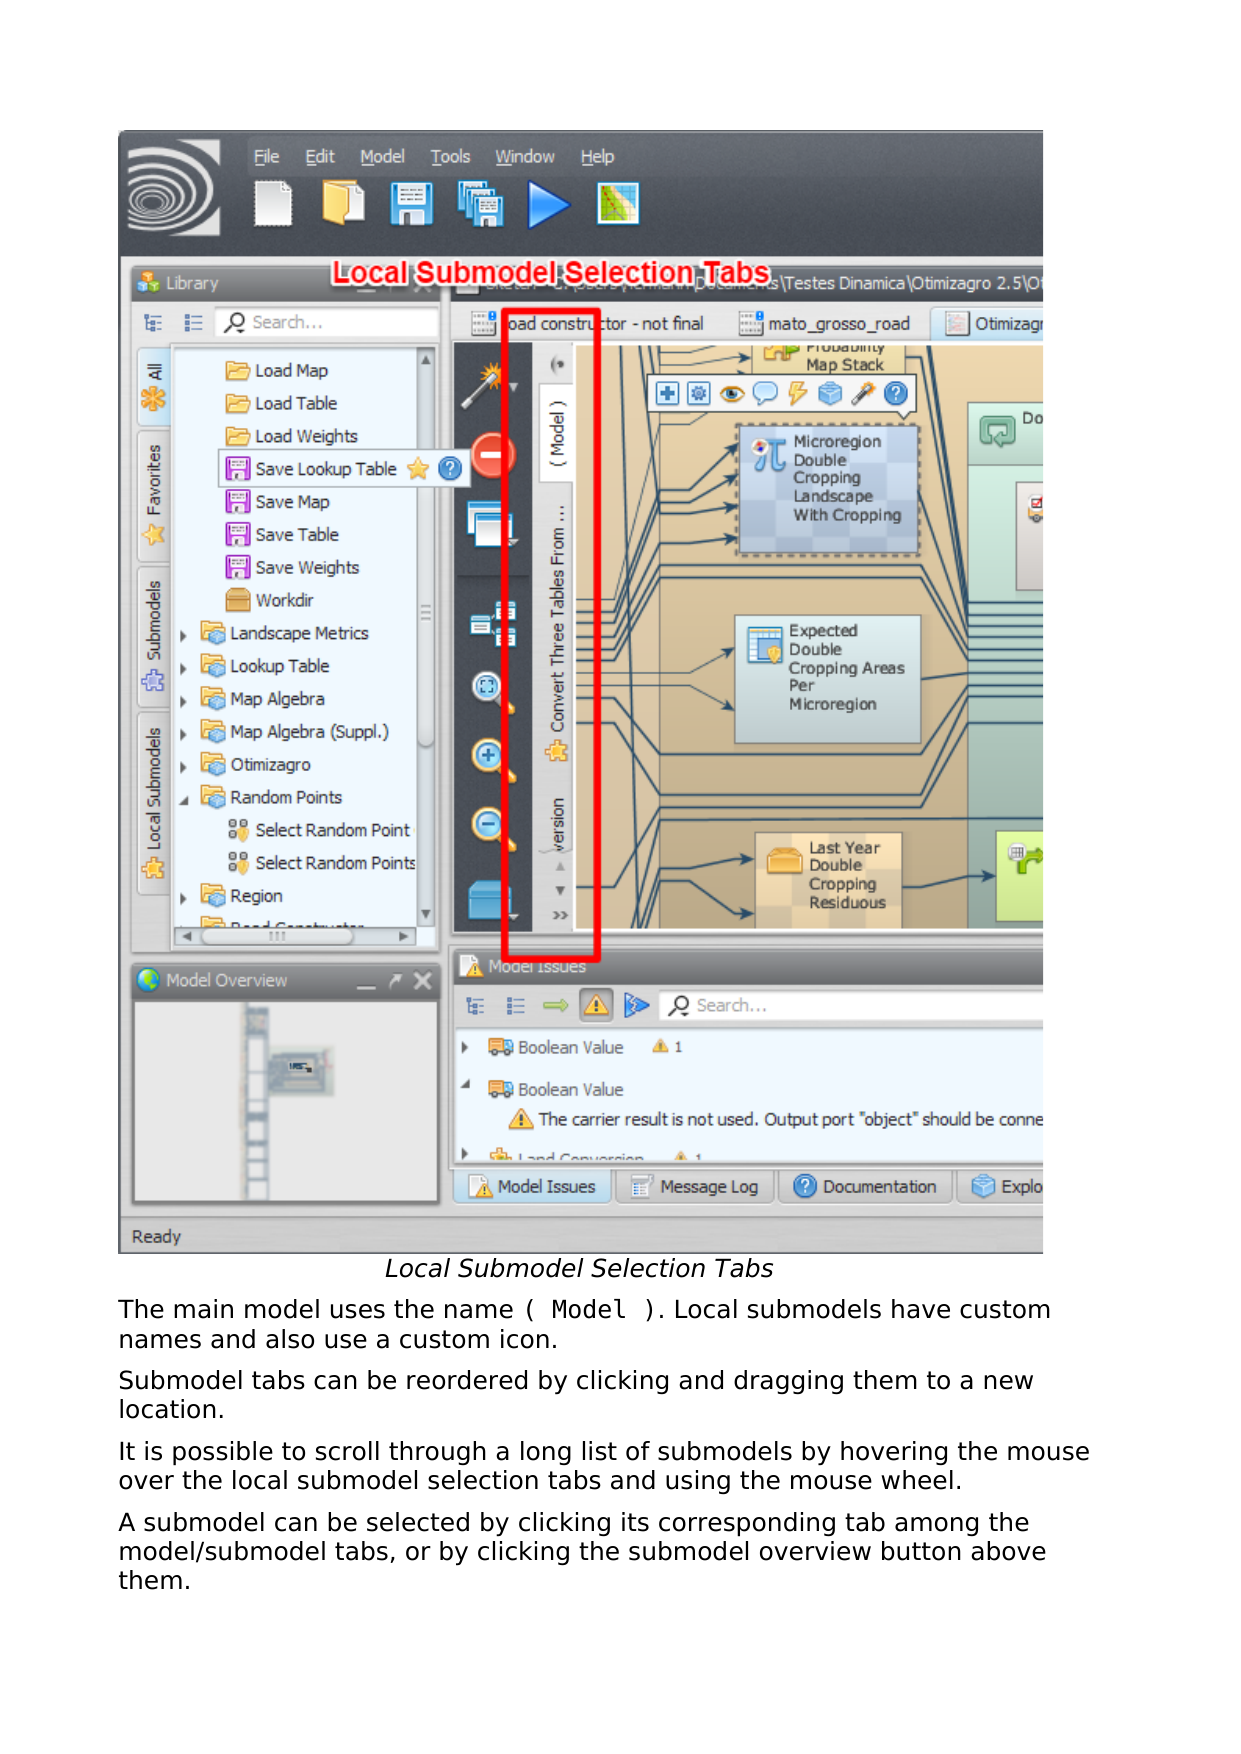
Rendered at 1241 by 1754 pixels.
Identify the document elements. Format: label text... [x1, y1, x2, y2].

text A submodel can be selected by clicking its corresponding tab among the model/submodel tabs, or by clicking the submodel overview button above them. [118, 1508, 1122, 1596]
picture [118, 130, 1044, 1254]
text It is possible to scroll through a long list of submodels by hovering the mouse over the local submodel selection tabs and using the mouse wheel. [118, 1437, 1122, 1496]
text The main model uses the name ( Model ). Local submodels have custom names and also use a custom icon. [118, 1296, 1122, 1354]
text Submodel tabs can be reordered by clicking and dragging them to a new location. [118, 1367, 1122, 1425]
text Local Submodel Selection Tabs [118, 1254, 1043, 1283]
